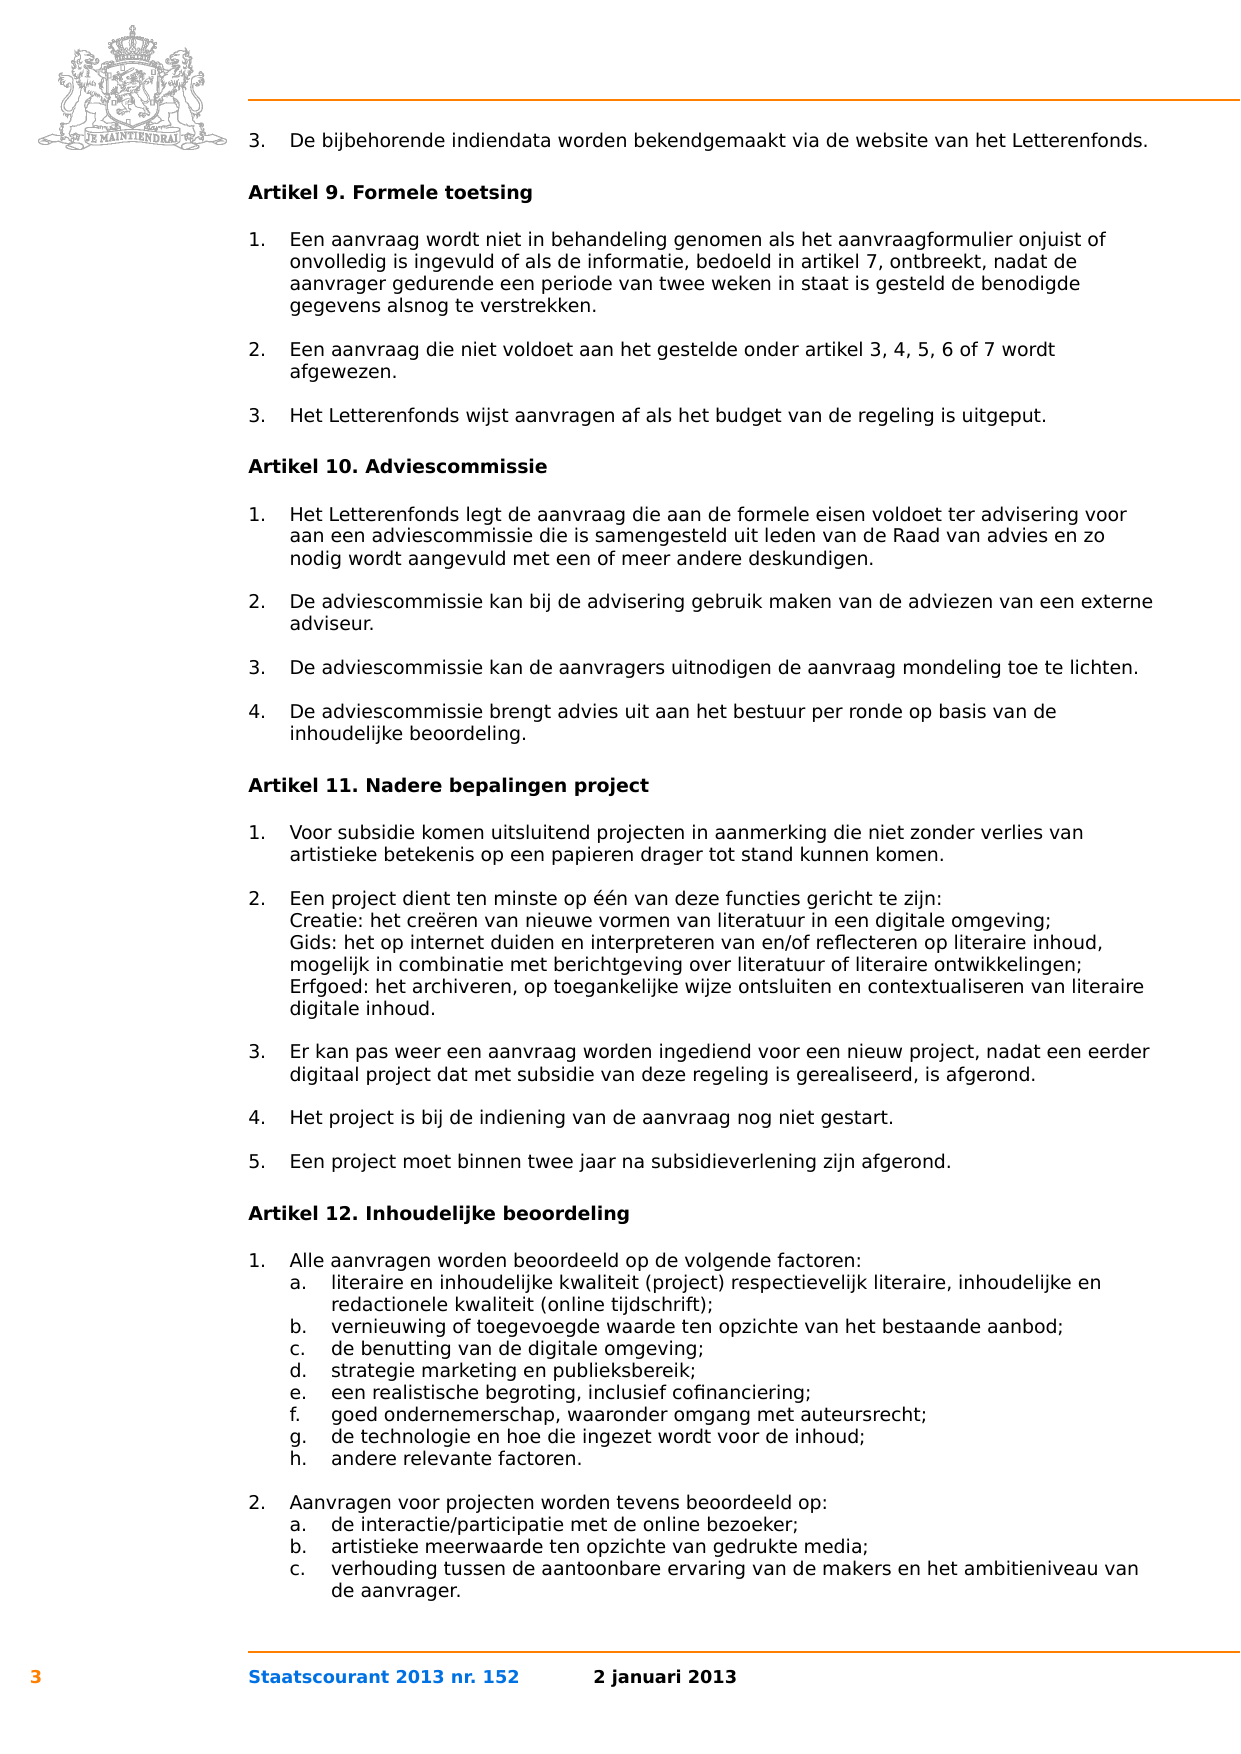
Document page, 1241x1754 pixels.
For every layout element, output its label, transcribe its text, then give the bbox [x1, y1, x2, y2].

text 5. Een project moet binnen twee jaar na subsidieverlening zijn afgerond. [248, 1151, 1163, 1173]
text f. goed ondernemerschap, waaronder omgang met auteursrecht; [289, 1404, 1163, 1426]
picture [38, 25, 227, 150]
text 1. Voor subsidie komen uitsluitend projecten in aanmerking die niet zonder verlies van artistieke betekenis op een papieren drager tot stand kunnen komen. [248, 822, 1163, 866]
subtitle Artikel 12. Inhoudelijke beoordeling [248, 1203, 1163, 1225]
text b. vernieuwing of toegevoegde waarde ten opzichte van het bestaande aanbod; [289, 1316, 1163, 1338]
text 2. De adviescommissie kan bij de advisering gebruik maken van de adviezen van een externe adviseur. [248, 591, 1163, 635]
text Creatie: het creëren van nieuwe vormen van literatuur in een digitale omgeving; [289, 910, 1163, 932]
text Erfgoed: het archiveren, op toegankelijke wijze ontsluiten en contextualiseren van literaire digitale inhoud. [289, 976, 1163, 1019]
subtitle Artikel 9. Formele toetsing [248, 182, 1163, 204]
text 2. Aanvragen voor projecten worden tevens beoordeeld op: [248, 1492, 1163, 1514]
text 1. Het Letterenfonds legt de aanvraag die aan de formele eisen voldoet ter advisering voor aan een adviescommissie die is samengesteld uit leden van de Raad van advies en zo nodig wordt aangevuld met een of meer andere deskundigen. [248, 503, 1163, 569]
text 2. Een aanvraag die niet voldoet aan het gestelde onder artikel 3, 4, 5, 6 of 7 wordt afgewezen. [248, 339, 1163, 383]
subtitle Artikel 11. Nadere bepalingen project [248, 775, 1163, 797]
text 3. Er kan pas weer een aanvraag worden ingediend voor een nieuw project, nadat een eerder digitaal project dat met subsidie van deze regeling is gerealiseerd, is afgerond. [248, 1041, 1163, 1085]
text 4. Het project is bij de indiening van de aanvraag nog niet gestart. [248, 1107, 1163, 1129]
text c. de benutting van de digitale omgeving; [289, 1338, 1163, 1360]
text b. artistieke meerwaarde ten opzichte van gedrukte media; [289, 1536, 1163, 1558]
text h. andere relevante factoren. [289, 1448, 1163, 1470]
text 1. Een aanvraag wordt niet in behandeling genomen als het aanvraagformulier onjuist of onvolledig is ingevuld of als de informatie, bedoeld in artikel 7, ontbreekt, nadat de aanvrager gedurende een periode van twee weken in staat is gesteld de benodigde gegevens alsnog te verstrekken. [248, 229, 1163, 317]
text 2. Een project dient ten minste op één van deze functies gericht te zijn: [248, 888, 1163, 910]
text 4. De adviescommissie brengt advies uit aan het bestuur per ronde op basis van de inhoudelijke beoordeling. [248, 701, 1163, 745]
text g. de technologie en hoe die ingezet wordt voor de inhoud; [289, 1426, 1163, 1448]
text c. verhouding tussen de aantoonbare ervaring van de makers en het ambitieniveau van de aanvrager. [289, 1558, 1163, 1602]
text 3. Het Letterenfonds wijst aanvragen af als het budget van de regeling is uitgeput. [248, 404, 1163, 426]
text d. strategie marketing en publieksbereik; [289, 1360, 1163, 1382]
text a. de interactie/participatie met de online bezoeker; [289, 1514, 1163, 1536]
text a. literaire en inhoudelijke kwaliteit (project) respectievelijk literaire, inhoudelijke en redactionele kwaliteit (online tijdschrift); [289, 1272, 1163, 1316]
text Gids: het op internet duiden en interpreteren van en/of reflecteren op literaire inhoud, mogelijk in combinatie met berichtgeving over literatuur of literaire ontwikkelingen; [289, 932, 1163, 976]
text e. een realistische begroting, inclusief cofinanciering; [289, 1382, 1163, 1404]
text 3. De adviescommissie kan de aanvragers uitnodigen de aanvraag mondeling toe te lichten. [248, 657, 1163, 679]
text 3. De bijbehorende indiendata worden bekendgemaakt via de website van het Letterenfonds. [248, 130, 1163, 152]
text 1. Alle aanvragen worden beoordeeld op de volgende factoren: [248, 1250, 1163, 1272]
subtitle Artikel 10. Adviescommissie [248, 456, 1163, 478]
